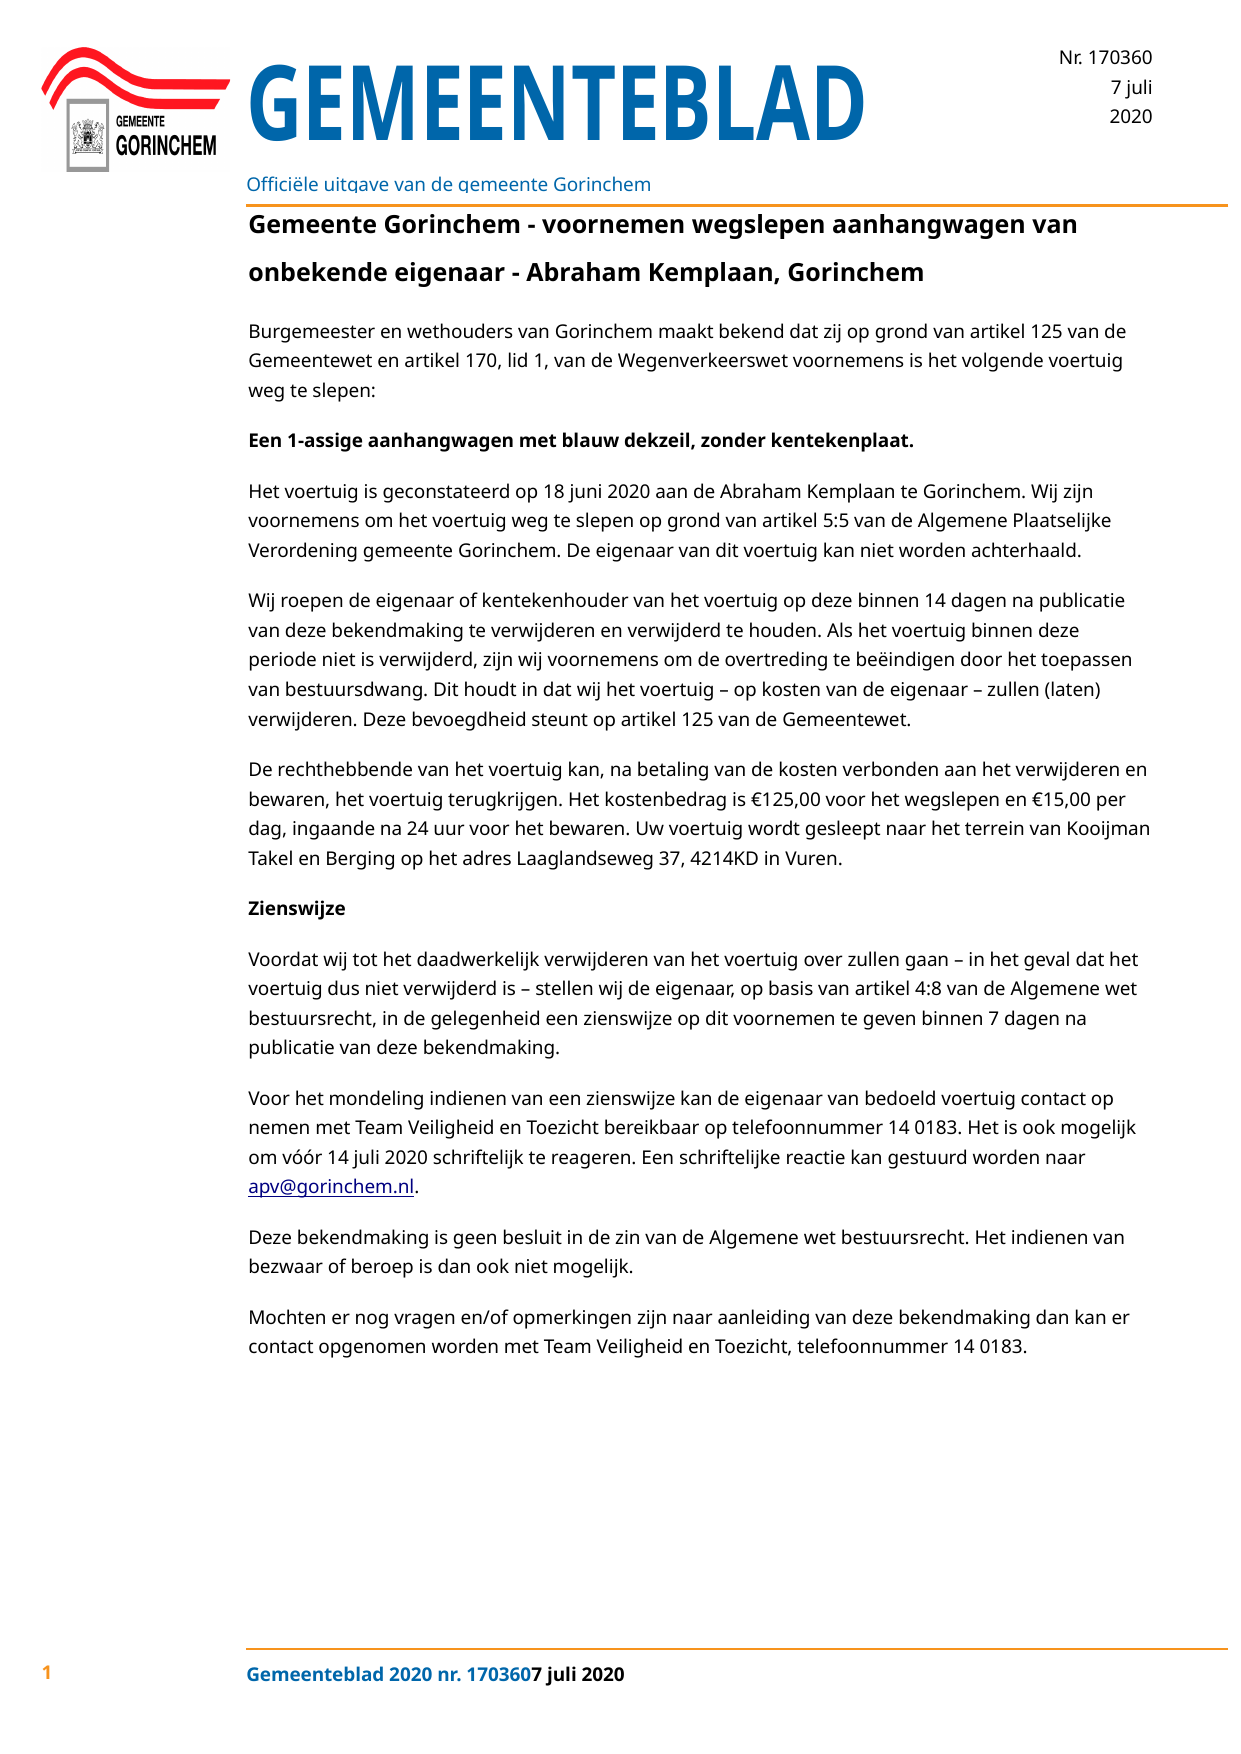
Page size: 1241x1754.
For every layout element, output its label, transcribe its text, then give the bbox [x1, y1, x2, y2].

text Zienswijze [248, 895, 1152, 921]
text Gemeente Gorinchem - voornemen wegslepen aanhangwagen van onbekende eigenaar - Abraham Kemplaan, Gorinchem [248, 207, 1152, 288]
text Burgemeester en wethouders van Gorinchem maakt bekend dat zij op grond van artikel 125 van de Gemeentewet en artikel 170, lid 1, van de Wegenverkeerswet voornemens is het volgende voertuig weg te slepen: [248, 318, 1152, 403]
text Deze bekendmaking is geen besluit in de zin van de Algemene wet bestuursrecht. Het indienen van bezwaar of beroep is dan ook niet mogelijk. [248, 1224, 1152, 1279]
text Mochten er nog vragen en/of opmerkingen zijn naar aanleiding van deze bekendmaking dan kan er contact opgenomen worden met Team Veiligheid en Toezicht, telefoonnummer 14 0183. [248, 1304, 1152, 1359]
text Wij roepen de eigenaar of kentekenhouder van het voertuig op deze binnen 14 dagen na publicatie van deze bekendmaking te verwijderen en verwijderd te houden. Als het voertuig binnen deze periode niet is verwijderd, zijn wij voornemens om de overtreding te beëindigen door het toepassen van bestuursdwang. Dit houdt in dat wij het voertuig – op kosten van de eigenaar – zullen (laten) verwijderen. Deze bevoegdheid steunt op artikel 125 van de Gemeentewet. [248, 587, 1152, 732]
text De rechthebbende van het voertuig kan, na betaling van de kosten verbonden aan het verwijderen en bewaren, het voertuig terugkrijgen. Het kostenbedrag is €125,00 voor het wegslepen en €15,00 per dag, ingaande na 24 uur voor het bewaren. Uw voertuig wordt gesleept naar het terrein van Kooijman Takel en Berging op het adres Laaglandseweg 37, 4214KD in Vuren. [248, 756, 1152, 871]
text Het voertuig is geconstateerd op 18 juni 2020 aan de Abraham Kemplaan te Gorinchem. Wij zijn voornemens om het voertuig weg te slepen op grond van artikel 5:5 van de Algemene Plaatselijke Verordening gemeente Gorinchem. De eigenaar van dit voertuig kan niet worden achterhaald. [248, 478, 1152, 563]
text Voordat wij tot het daadwerkelijk verwijderen van het voertuig over zullen gaan – in het geval dat het voertuig dus niet verwijderd is – stellen wij de eigenaar, op basis van artikel 4:8 van de Algemene wet bestuursrecht, in de gelegenheid een zienswijze op dit voornemen te geven binnen 7 dagen na publicatie van deze bekendmaking. [248, 946, 1152, 1060]
picture [41, 47, 231, 172]
text Een 1-assige aanhangwagen met blauw dekzeil, zonder kentekenplaat. [248, 427, 1152, 453]
text Voor het mondeling indienen van een zienswijze kan de eigenaar van bedoeld voertuig contact op nemen met Team Veiligheid en Toezicht bereikbaar op telefoonnummer 14 0183. Het is ook mogelijk om vóór 14 juli 2020 schriftelijk te reageren. Een schriftelijke reactie kan gestuurd worden naar apv@gorinchem.nl. [248, 1085, 1152, 1199]
